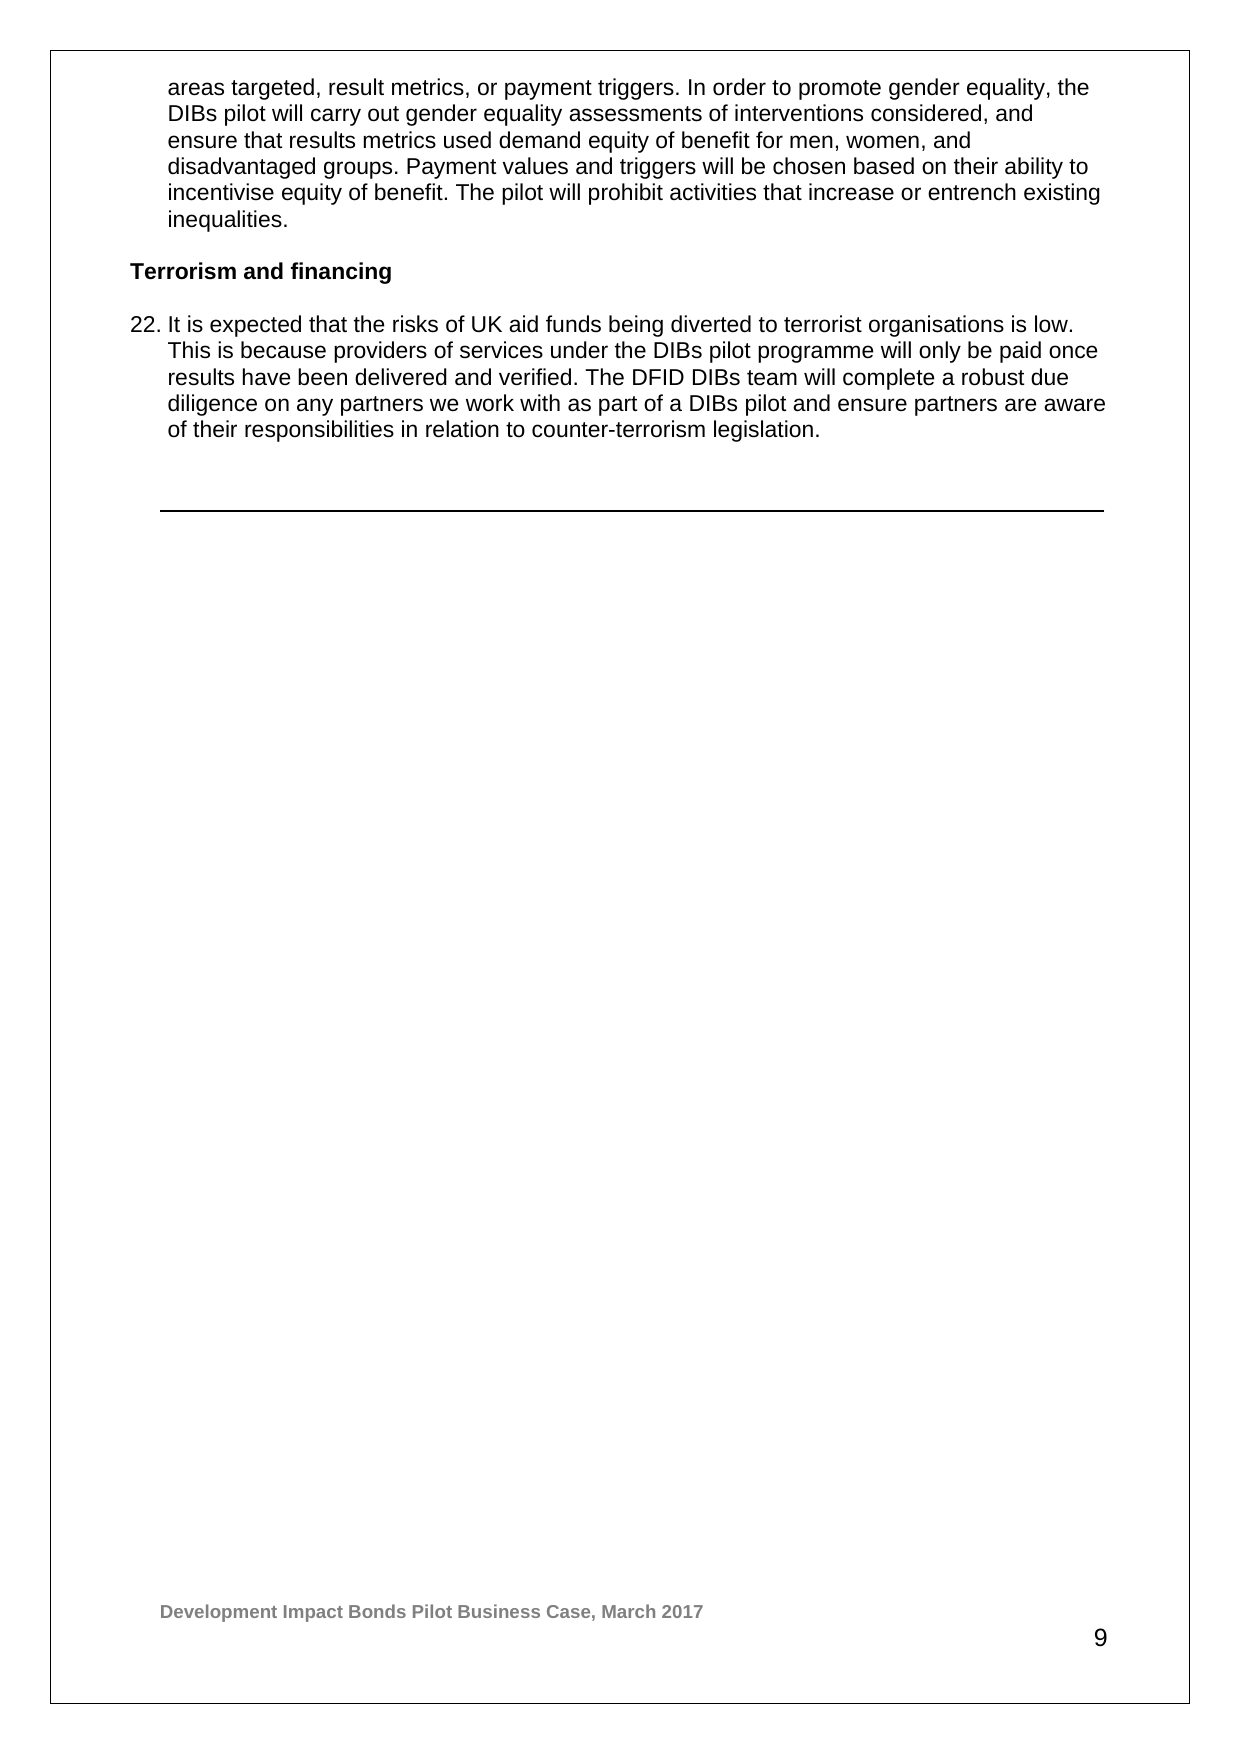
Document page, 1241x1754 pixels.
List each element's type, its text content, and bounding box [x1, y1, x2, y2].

list It is expected that the risks of UK aid funds being diverted to terrorist organisations is low. This is because providers of services under the DIBs pilot programme will only be paid once results have been delivered and verified. The DFID DIBs team will complete a robust due diligence on any partners we work with as part of a DIBs pilot and ensure partners are aware of their responsibilities in relation to counter-terrorism legislation. [130, 311, 1107, 443]
list areas targeted, result metrics, or payment triggers. In order to promote gender equality, the DIBs pilot will carry out gender equality assessments of interventions considered, and ensure that results metrics used demand equity of benefit for men, women, and disadvantaged groups. Payment values and triggers will be chosen based on their ability to incentivise equity of benefit. The pilot will prohibit activities that increase or entrench existing inequalities. [130, 74, 1107, 232]
text Terrorism and financing [130, 258, 1107, 285]
